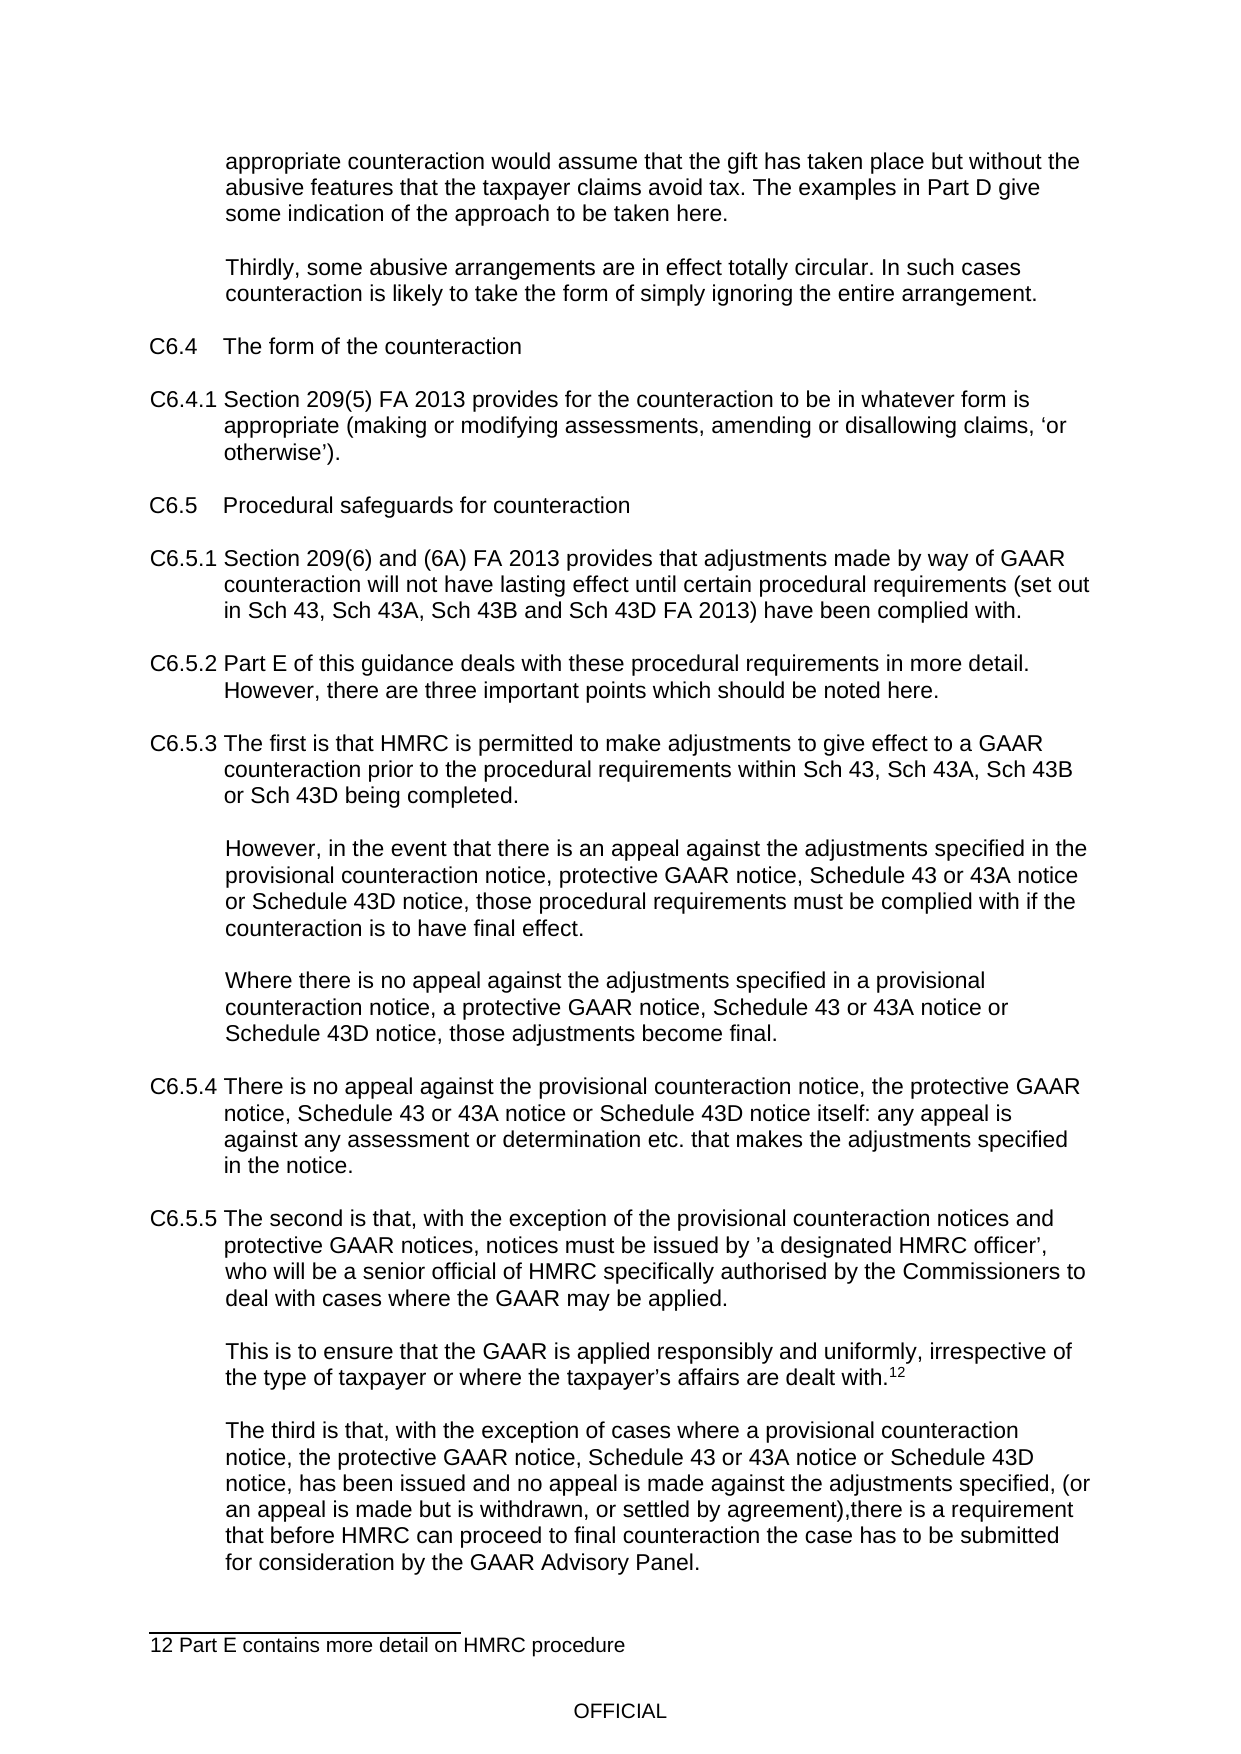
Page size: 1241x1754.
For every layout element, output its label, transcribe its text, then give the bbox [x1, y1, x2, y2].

text Thirdly, some abusive arrangements are in effect totally circular. In such cases counteraction is likely to take the form of simply ignoring the entire arrangement. [225, 253, 1090, 306]
text Where there is no appeal against the adjustments specified in a provisional counteraction notice, a protective GAAR notice, Schedule 43 or 43A notice or Schedule 43D notice, those adjustments become final. [225, 967, 1090, 1047]
text who will be a senior official of HMRC specifically authorised by the Commissioners to deal with cases where the GAAR may be applied. [225, 1258, 1090, 1311]
text However, in the event that there is an appeal against the adjustments specified in the provisional counteraction notice, protective GAAR notice, Schedule 43 or 43A notice or Schedule 43D notice, those procedural requirements must be complied with if the counteraction is to have final effect. [225, 835, 1090, 941]
text appropriate counteraction would assume that the gift has taken place but without the abusive features that the taxpayer claims avoid tax. The examples in Part D give some indication of the approach to be taken here. [225, 148, 1090, 227]
text C6.5.5 The second is that, with the exception of the provisional counteraction notices and protective GAAR notices, notices must be issued by ’a designated HMRC officer’, [149, 1205, 1090, 1258]
text C6.5.3 The first is that HMRC is permitted to make adjustments to give effect to a GAAR counteraction prior to the procedural requirements within Sch 43, Sch 43A, Sch 43B or Sch 43D being completed. [149, 730, 1090, 809]
text C6.4.1 Section 209(5) FA 2013 provides for the counteraction to be in whatever form is appropriate (making or modifying assessments, amending or disallowing claims, ‘or otherwise’). [149, 386, 1090, 465]
text C6.5.4 There is no appeal against the provisional counteraction notice, the protective GAAR notice, Schedule 43 or 43A notice or Schedule 43D notice itself: any appeal is against any assessment or determination etc. that makes the adjustments specified in the notice. [149, 1073, 1090, 1179]
text C6.4 The form of the counteraction [149, 333, 1090, 359]
text This is to ensure that the GAAR is applied responsibly and uniformly, irrespective of the type of taxpayer or where the taxpayer’s affairs are dealt with. [225, 1338, 1090, 1390]
text C6.5 Procedural safeguards for counteraction [149, 492, 1090, 518]
text Part E contains more detail on HMRC procedure [150, 1633, 1091, 1657]
text C6.5.2 Part E of this guidance deals with these procedural requirements in more detail. However, there are three important points which should be noted here. [149, 650, 1090, 703]
text C6.5.1 Section 209(6) and (6A) FA 2013 provides that adjustments made by way of GAAR counteraction will not have lasting effect until certain procedural requirements (set out in Sch 43, Sch 43A, Sch 43B and Sch 43D FA 2013) have been complied with. [149, 544, 1090, 624]
text The third is that, with the exception of cases where a provisional counteraction notice, the protective GAAR notice, Schedule 43 or 43A notice or Schedule 43D notice, has been issued and no appeal is made against the adjustments specified, (or an appeal is made but is withdrawn, or settled by agreement),there is a requirement that before HMRC can proceed to final counteraction the case has to be submitted for consideration by the GAAR Advisory Panel. [225, 1417, 1090, 1575]
